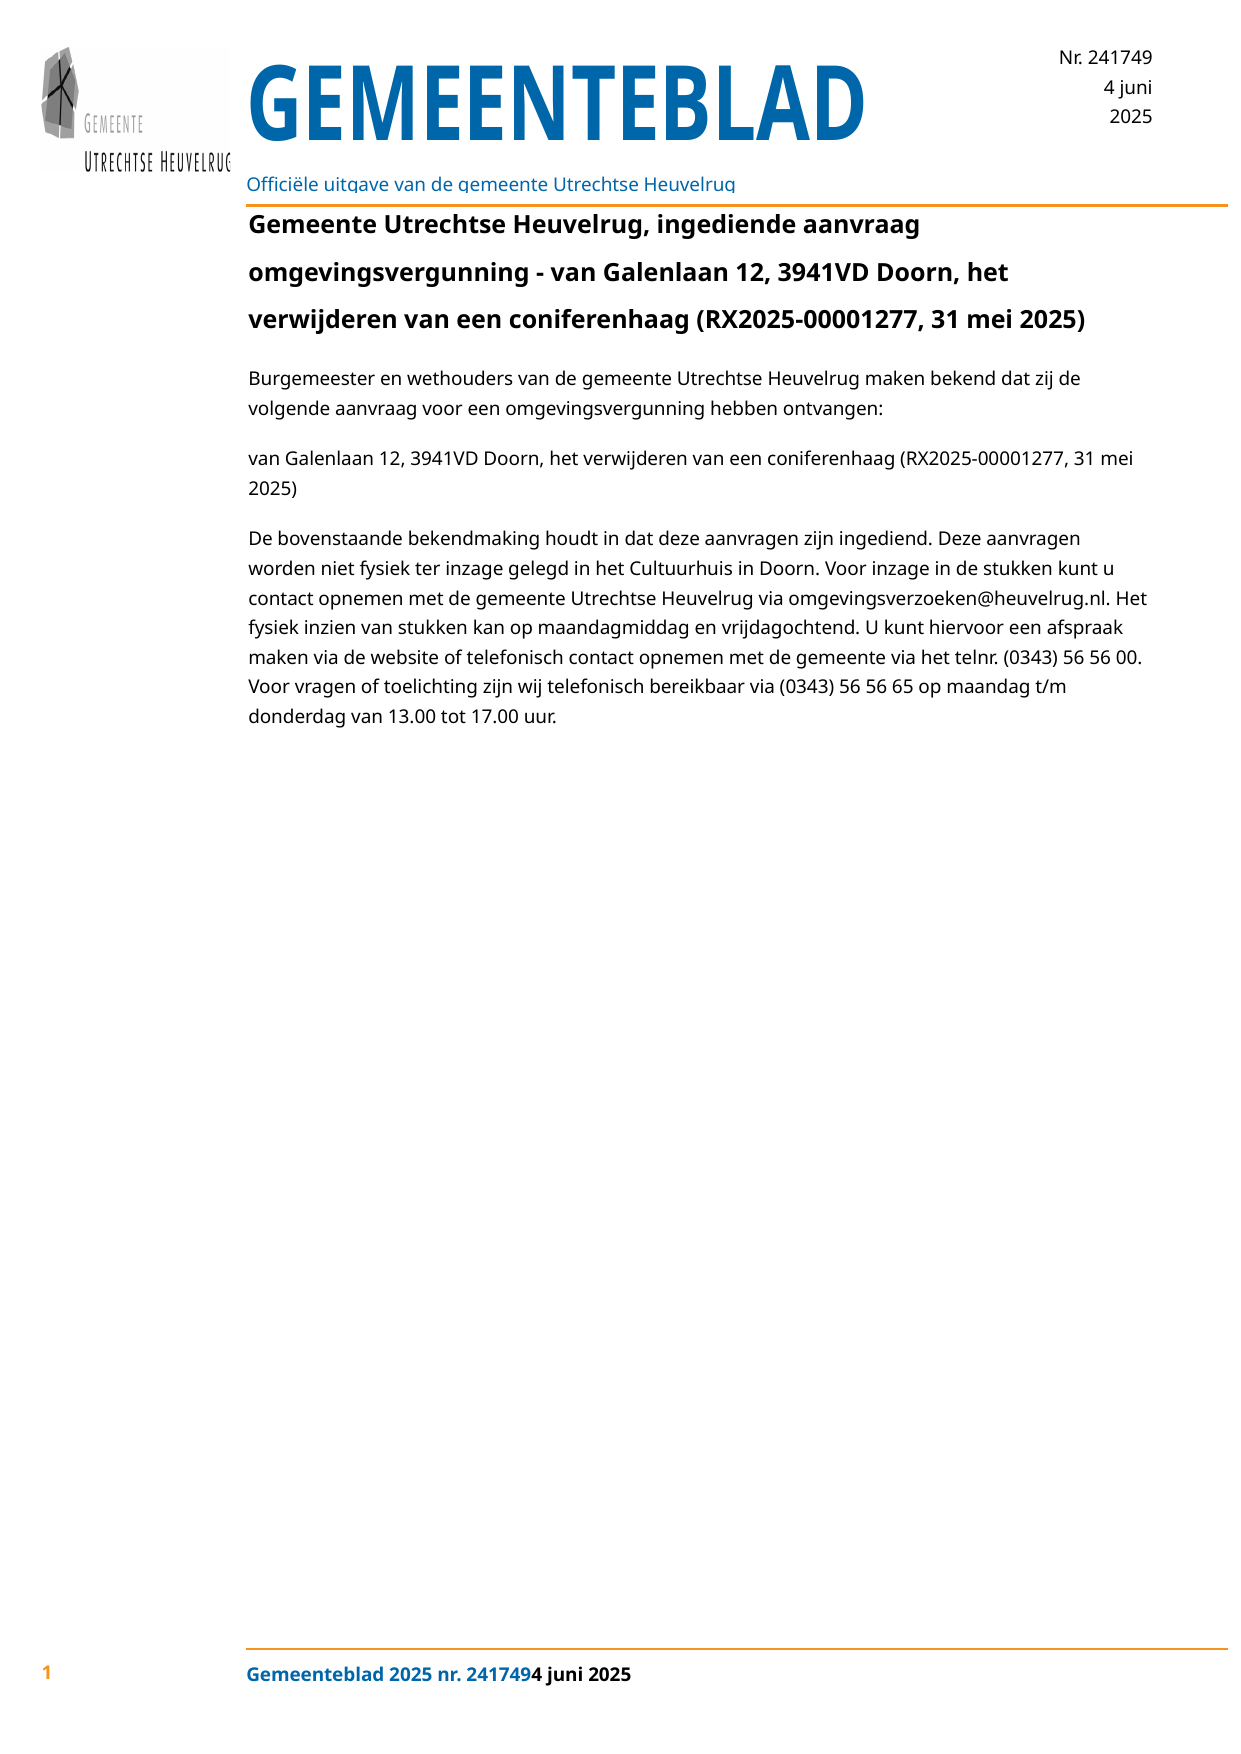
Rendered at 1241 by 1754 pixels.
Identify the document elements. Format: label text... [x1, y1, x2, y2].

picture [41, 47, 231, 172]
text Gemeente Utrechtse Heuvelrug, ingediende aanvraag omgevingsvergunning - van Galenlaan 12, 3941VD Doorn, het verwijderen van een coniferenhaag (RX2025-00001277, 31 mei 2025) [248, 207, 1152, 336]
text van Galenlaan 12, 3941VD Doorn, het verwijderen van een coniferenhaag (RX2025-00001277, 31 mei 2025) [248, 446, 1152, 501]
text Burgemeester en wethouders van de gemeente Utrechtse Heuvelrug maken bekend dat zij de volgende aanvraag voor een omgevingsvergunning hebben ontvangen: [248, 366, 1152, 421]
text De bovenstaande bekendmaking houdt in dat deze aanvragen zijn ingediend. Deze aanvragen worden niet fysiek ter inzage gelegd in het Cultuurhuis in Doorn. Voor inzage in de stukken kunt u contact opnemen met de gemeente Utrechtse Heuvelrug via omgevingsverzoeken@heuvelrug.nl. Het fysiek inzien van stukken kan op maandagmiddag en vrijdagochtend. U kunt hiervoor een afspraak maken via de website of telefonisch contact opnemen met de gemeente via het telnr. (0343) 56 56 00. Voor vragen of toelichting zijn wij telefonisch bereikbaar via (0343) 56 56 65 op maandag t/m donderdag van 13.00 tot 17.00 uur. [248, 526, 1152, 729]
